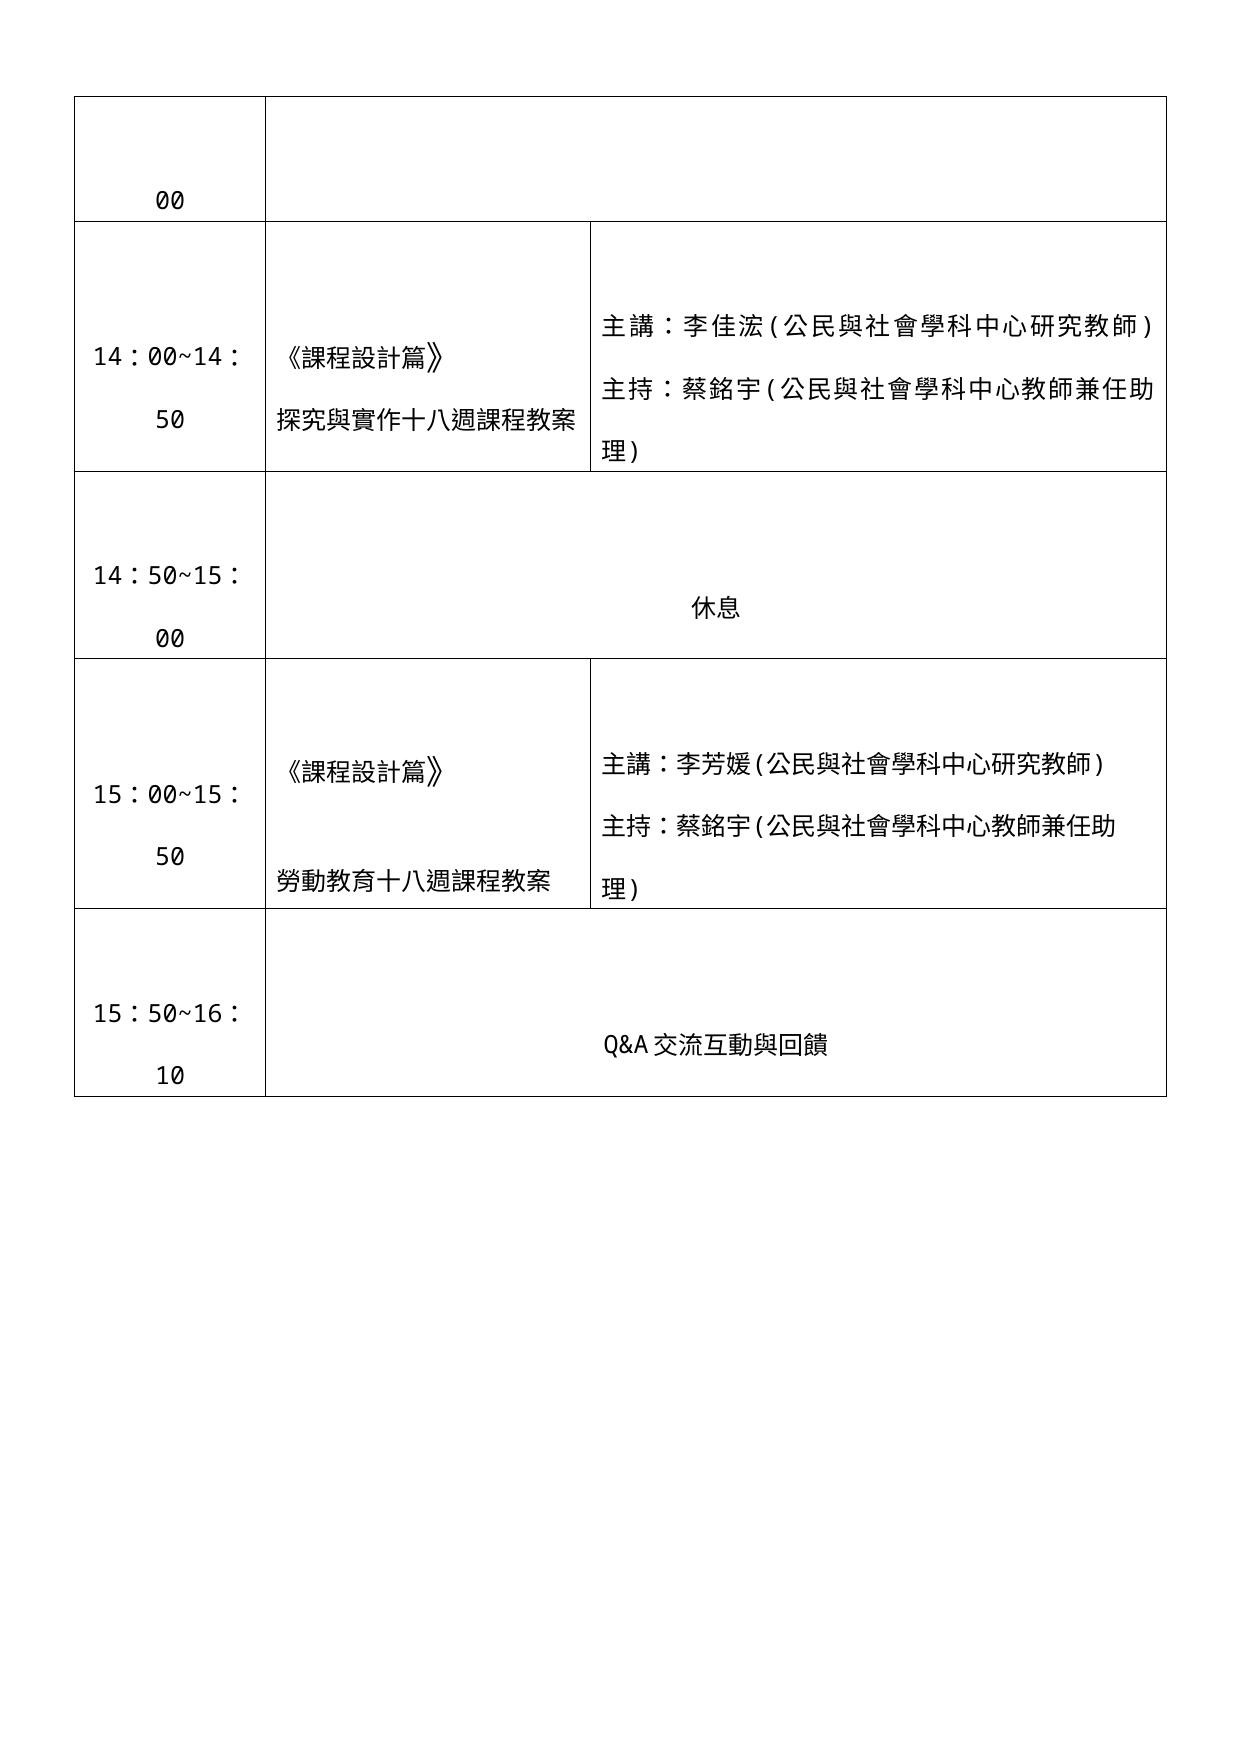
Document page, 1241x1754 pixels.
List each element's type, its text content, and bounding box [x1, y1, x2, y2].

table_cell 休息 [266, 472, 1166, 658]
table_cell 15：00~15：50 [75, 659, 265, 908]
table_cell [266, 97, 1166, 221]
table_cell Q&A交流互動與回饋 [266, 909, 1166, 1096]
table_cell 15：50~16：10 [75, 909, 265, 1096]
table_cell 00 [75, 97, 265, 221]
table_cell 主講：李佳浤(公民與社會學科中心研究教師) 主持：蔡銘宇(公民與社會學科中心教師兼任助理) [591, 222, 1166, 471]
table_cell 14：50~15：00 [75, 472, 265, 658]
table_cell 《課程設計篇》 勞動教育十八週課程教案 [266, 659, 590, 908]
table_cell 《課程設計篇》 探究與實作十八週課程教案 [266, 222, 590, 471]
table_cell 主講：李芳媛(公民與社會學科中心研究教師) 主持：蔡銘宇(公民與社會學科中心教師兼任助理) [591, 659, 1166, 908]
table_cell 14：00~14：50 [75, 222, 265, 471]
